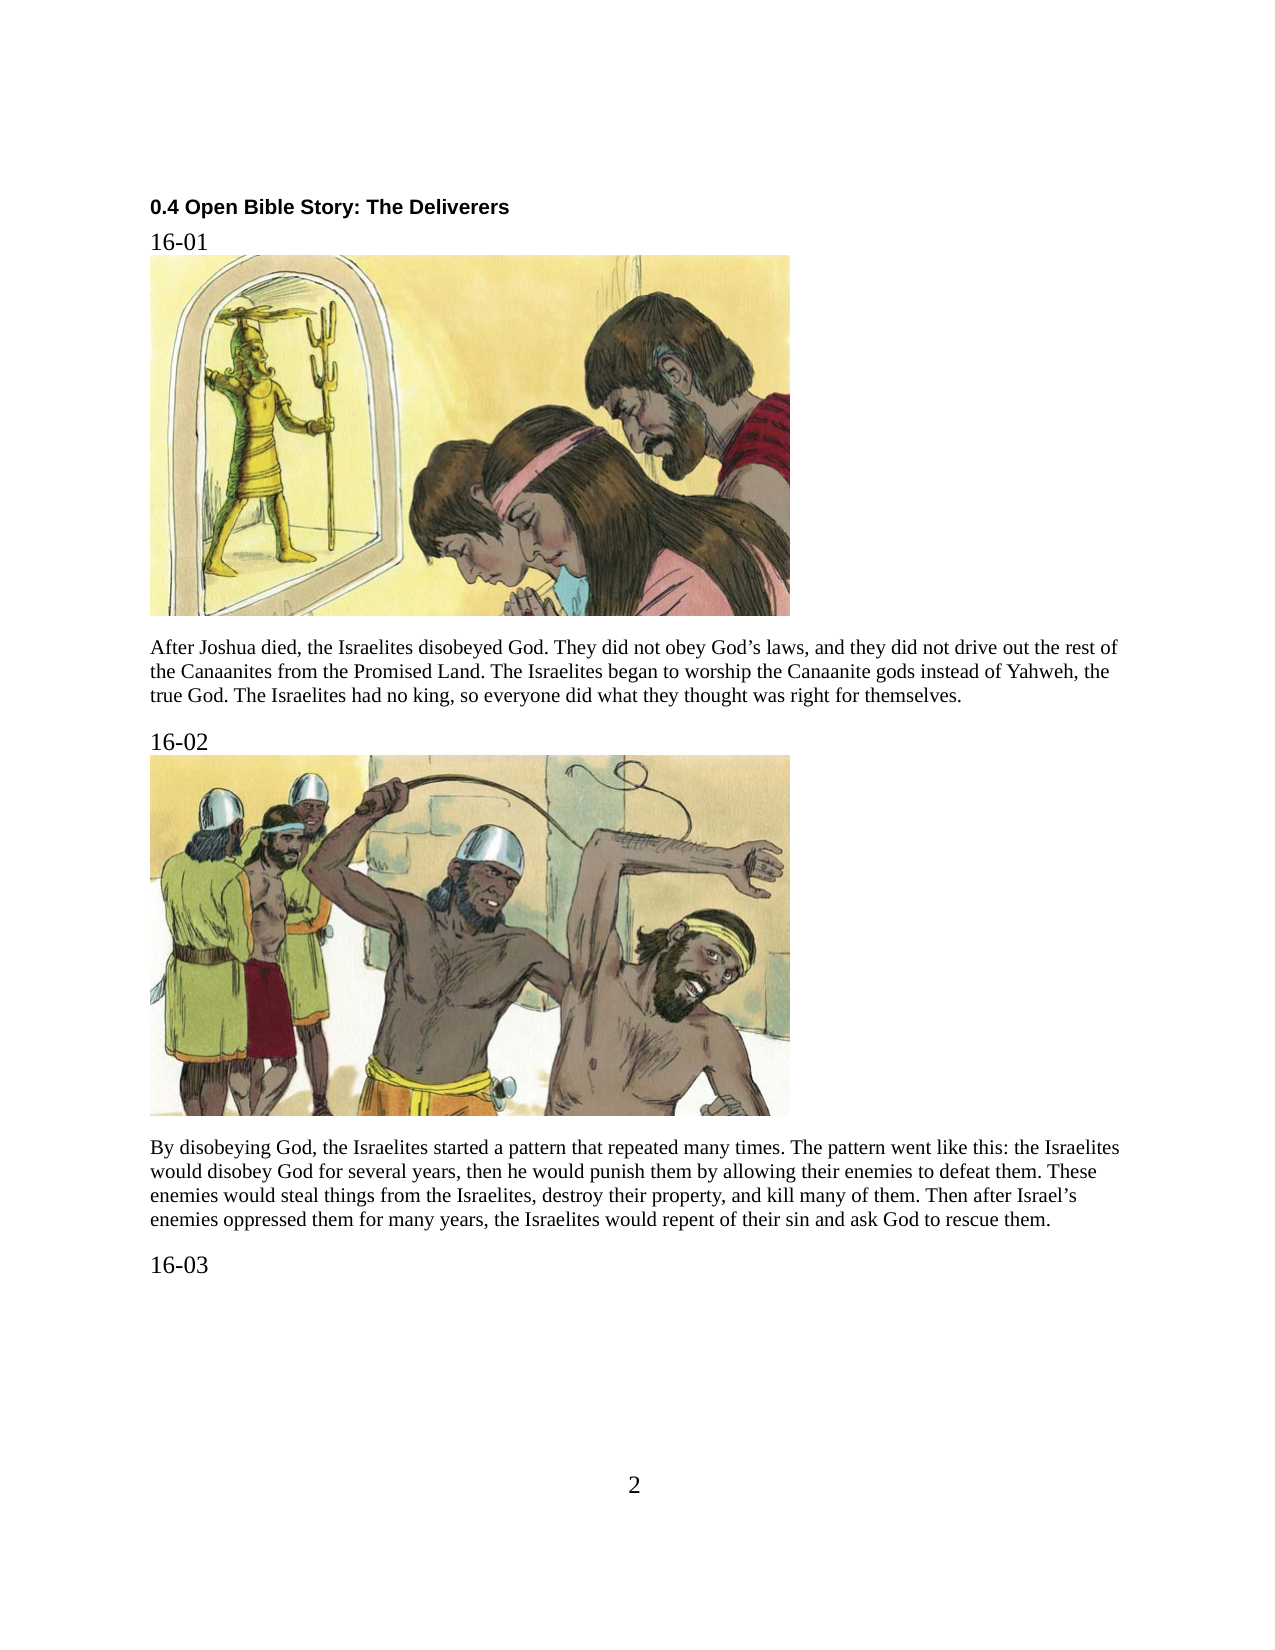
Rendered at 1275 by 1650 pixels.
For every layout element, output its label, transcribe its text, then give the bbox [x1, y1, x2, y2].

subtitle 0.4 Open Bible Story: The Deliverers [150, 195, 1125, 219]
picture [150, 255, 790, 616]
subtitle 16-03 [150, 1251, 1125, 1279]
text By disobeying God, the Israelites started a pattern that repeated many times. The pattern went like this: the Israelites would disobey God for several years, then he would punish them by allowing their enemies to defeat them. These enemies would steal things from the Israelites, destroy their property, and kill many of them. Then after Israel’s enemies oppressed them for many years, the Israelites would repent of their sin and ask God to rescue them. [150, 1135, 1125, 1231]
picture [150, 755, 790, 1116]
subtitle 16-02 [150, 727, 1125, 755]
text After Joshua died, the Israelites disobeyed God. They did not obey God’s laws, and they did not drive out the rest of the Canaanites from the Promised Land. The Israelites began to worship the Canaanite gods instead of Yahweh, the true God. The Israelites had no king, so everyone did what they thought was right for themselves. [150, 635, 1125, 707]
subtitle 16-01 [150, 227, 1125, 255]
